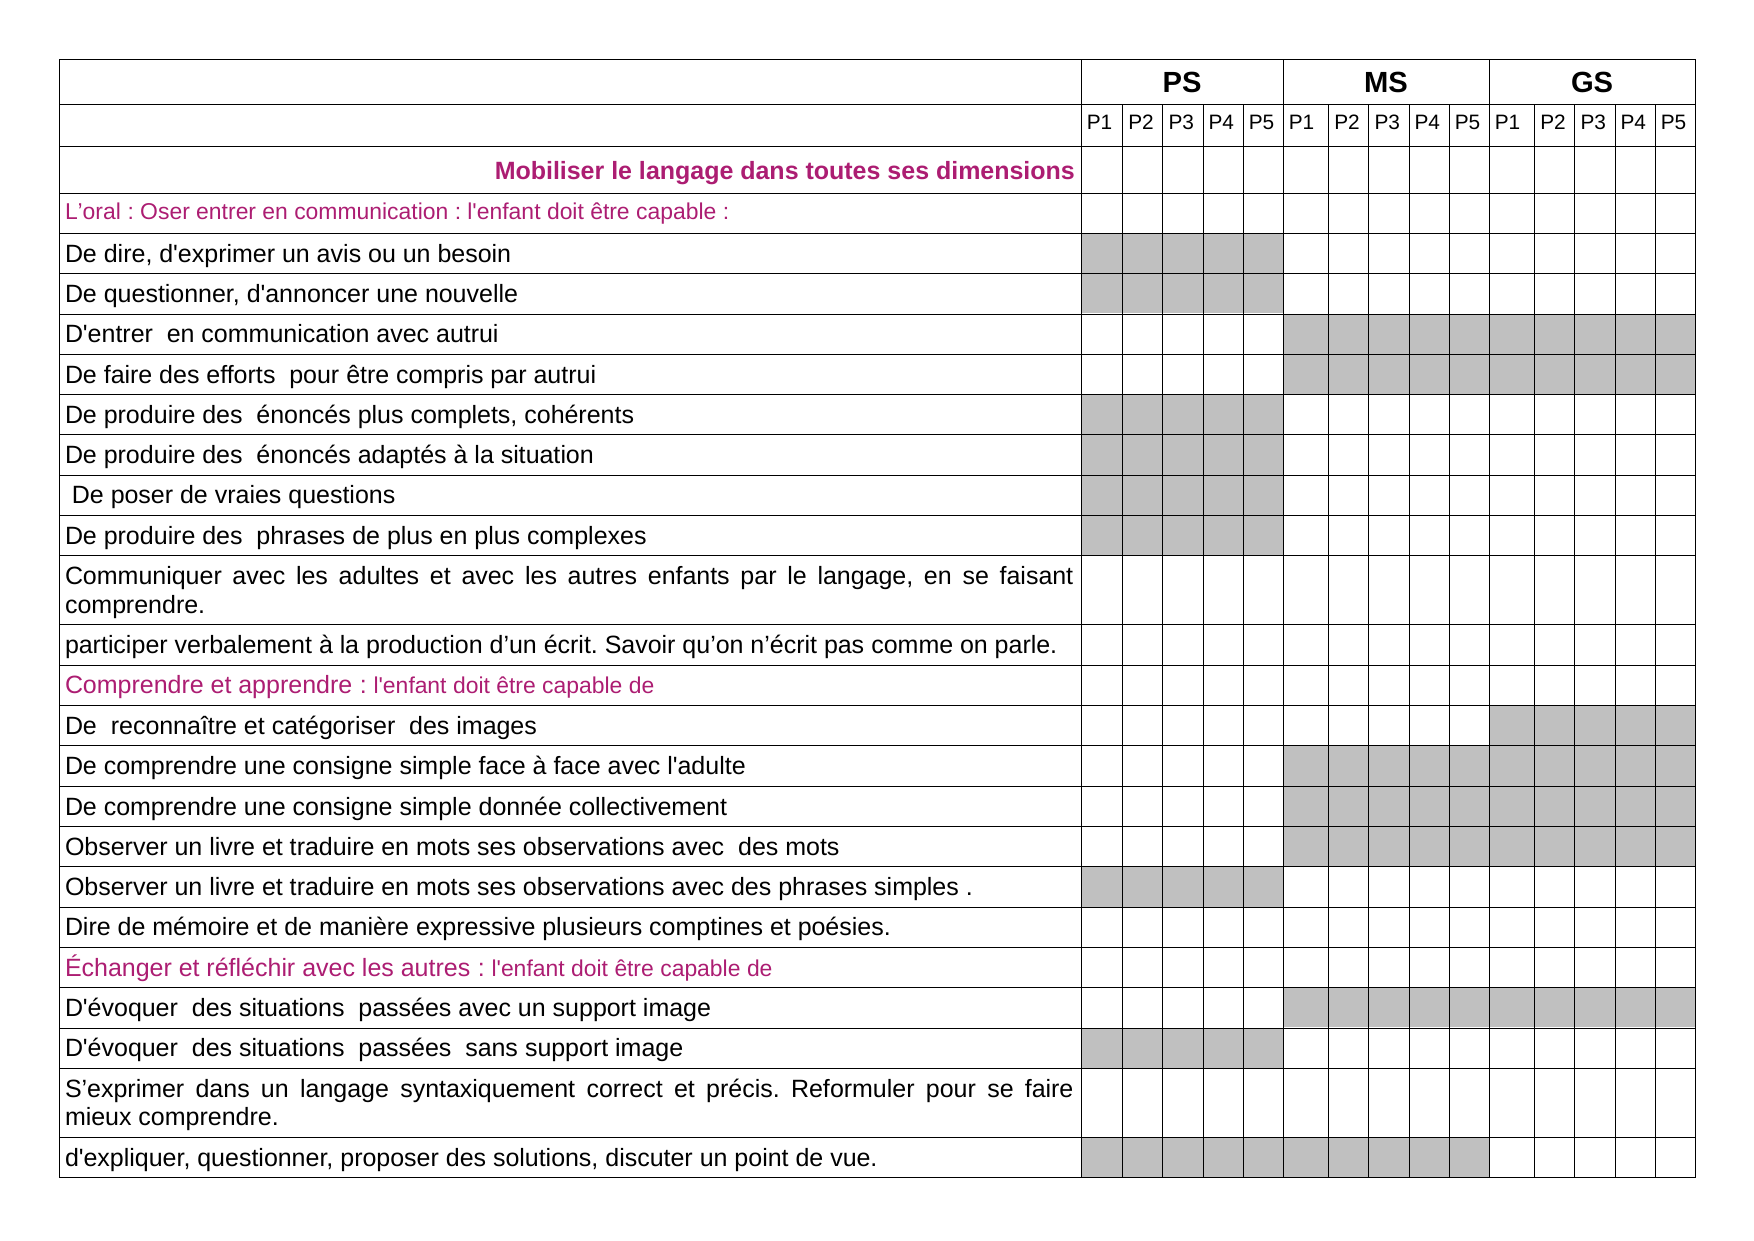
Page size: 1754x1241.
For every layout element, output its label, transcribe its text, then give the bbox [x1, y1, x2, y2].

table_cell [1616, 476, 1655, 515]
table_cell [1616, 948, 1655, 987]
table_cell [1490, 476, 1534, 515]
table_cell D'évoquer des situations passées avec un support image [60, 988, 1081, 1027]
table_cell [1123, 234, 1162, 273]
table_cell PS [1082, 60, 1283, 104]
table_cell [1284, 948, 1328, 987]
table_cell [1284, 625, 1328, 665]
table_cell [1244, 625, 1283, 665]
table_cell [1535, 867, 1574, 907]
table_cell [1123, 556, 1162, 624]
table_cell [1204, 476, 1243, 515]
table_cell [1082, 315, 1122, 354]
table_cell [1369, 355, 1409, 394]
table_cell [1410, 988, 1449, 1027]
table_cell [1450, 435, 1489, 475]
table_cell [1490, 1069, 1534, 1137]
table_cell [1450, 147, 1489, 192]
table_cell De comprendre une consigne simple donnée collectivement [60, 787, 1081, 826]
table_cell [1204, 194, 1243, 233]
table_cell [1575, 746, 1615, 786]
table_cell [1656, 867, 1695, 907]
table_cell P4 [1410, 105, 1449, 146]
table_cell [1490, 908, 1534, 947]
table_cell [1244, 867, 1283, 907]
table_cell [1369, 395, 1409, 434]
table_cell [1329, 1138, 1368, 1177]
table_cell [1575, 476, 1615, 515]
table_cell [1163, 666, 1203, 705]
table_cell [1490, 194, 1534, 233]
table_cell P5 [1244, 105, 1283, 146]
table_cell [1616, 194, 1655, 233]
table_cell [1369, 315, 1409, 354]
table_cell [1575, 948, 1615, 987]
table_cell [1450, 1138, 1489, 1177]
table_cell [1490, 234, 1534, 273]
table_cell [1656, 948, 1695, 987]
table_cell [1244, 1069, 1283, 1137]
table_cell P2 [1329, 105, 1368, 146]
table_cell [1535, 315, 1574, 354]
table_cell [1616, 274, 1655, 313]
table_cell [1204, 827, 1243, 866]
table_cell [1656, 1138, 1695, 1177]
table_cell [1575, 556, 1615, 624]
table_cell [1575, 516, 1615, 555]
table_cell [1244, 234, 1283, 273]
table_cell [1123, 948, 1162, 987]
table_cell [1656, 274, 1695, 313]
table_cell [1410, 476, 1449, 515]
table_cell [1329, 234, 1368, 273]
table_cell [1450, 1069, 1489, 1137]
table_cell [1082, 476, 1122, 515]
table_cell [1163, 1138, 1203, 1177]
table_cell [1329, 556, 1368, 624]
table_cell [1082, 355, 1122, 394]
table_cell [1163, 315, 1203, 354]
table_cell [1284, 355, 1328, 394]
table_cell [1244, 355, 1283, 394]
table_cell De produire des énoncés adaptés à la situation [60, 435, 1081, 475]
table_cell P4 [1204, 105, 1243, 146]
table_cell [1369, 1069, 1409, 1137]
table_cell [1244, 787, 1283, 826]
table_cell [1616, 787, 1655, 826]
table_cell [1410, 706, 1449, 745]
table_cell [1284, 867, 1328, 907]
table_cell [1616, 395, 1655, 434]
table_cell [1410, 827, 1449, 866]
table_cell [1369, 908, 1409, 947]
table_cell [1535, 908, 1574, 947]
table_cell [1490, 556, 1534, 624]
table_cell S’exprimer dans un langage syntaxiquement correct et précis. Reformuler pour se faire mieux comprendre. [60, 1069, 1081, 1137]
table_cell [1656, 666, 1695, 705]
table_cell [1656, 476, 1695, 515]
table_cell [1123, 1069, 1162, 1137]
table_cell [1535, 625, 1574, 665]
table_cell [1656, 706, 1695, 745]
table_cell [1082, 827, 1122, 866]
table_cell [1284, 666, 1328, 705]
table_cell [1244, 706, 1283, 745]
table_cell [1082, 625, 1122, 665]
table_cell P1 [1490, 105, 1534, 146]
table_cell [1329, 476, 1368, 515]
table_cell [1369, 827, 1409, 866]
table_cell [1284, 787, 1328, 826]
table_cell De produire des phrases de plus en plus complexes [60, 516, 1081, 555]
table_cell [1244, 666, 1283, 705]
table_cell [1204, 1138, 1243, 1177]
table_cell [1450, 274, 1489, 313]
table_cell [1123, 988, 1162, 1027]
table_cell [1082, 787, 1122, 826]
table_cell [1204, 315, 1243, 354]
table_cell [1123, 666, 1162, 705]
table_cell [1244, 1138, 1283, 1177]
table_cell [1204, 1069, 1243, 1137]
table_cell [1204, 988, 1243, 1027]
table_cell [1284, 476, 1328, 515]
table_cell [1656, 1069, 1695, 1137]
table_cell [1575, 787, 1615, 826]
table_cell [1656, 787, 1695, 826]
table_cell [1656, 1029, 1695, 1068]
table_cell MS [1284, 60, 1489, 104]
table_cell [1284, 827, 1328, 866]
table_cell [1535, 435, 1574, 475]
table_cell [1329, 746, 1368, 786]
table_cell [1450, 194, 1489, 233]
table_cell [1123, 476, 1162, 515]
table_cell [1082, 274, 1122, 313]
table_cell [1082, 1138, 1122, 1177]
table_cell De poser de vraies questions [60, 476, 1081, 515]
table_cell [1450, 355, 1489, 394]
table_cell [1450, 516, 1489, 555]
table_cell [1450, 315, 1489, 354]
table_cell [1204, 908, 1243, 947]
table_cell [1450, 476, 1489, 515]
table_cell [1450, 787, 1489, 826]
table_cell [1656, 435, 1695, 475]
table_cell [1123, 746, 1162, 786]
table_cell [1616, 1069, 1655, 1137]
table_cell [1163, 516, 1203, 555]
table_cell [1616, 516, 1655, 555]
table_cell [1490, 516, 1534, 555]
table_cell GS [1490, 60, 1695, 104]
table_cell [1410, 666, 1449, 705]
table_cell [1575, 194, 1615, 233]
table_cell [1244, 827, 1283, 866]
table_cell [1410, 746, 1449, 786]
table_cell [1244, 315, 1283, 354]
table_cell [1329, 435, 1368, 475]
table_cell [1329, 666, 1368, 705]
table_cell [1329, 948, 1368, 987]
table_cell [1410, 1029, 1449, 1068]
table_cell [1450, 1029, 1489, 1068]
table_cell [1535, 556, 1574, 624]
table_cell [1410, 355, 1449, 394]
table_cell [1329, 1029, 1368, 1068]
table_cell [1450, 666, 1489, 705]
table_cell [1535, 827, 1574, 866]
table_cell [1329, 274, 1368, 313]
table_cell [1656, 556, 1695, 624]
table_cell [1410, 395, 1449, 434]
table_cell [1123, 147, 1162, 192]
table_cell [1082, 1029, 1122, 1068]
table_cell [1204, 395, 1243, 434]
table_cell [1163, 948, 1203, 987]
table_cell [1369, 948, 1409, 987]
table_cell [1490, 355, 1534, 394]
table_cell [1535, 787, 1574, 826]
table_cell [1123, 787, 1162, 826]
table_cell [1204, 746, 1243, 786]
table_cell [1490, 666, 1534, 705]
table_cell [1123, 1138, 1162, 1177]
table_cell [1575, 625, 1615, 665]
table_cell P3 [1163, 105, 1203, 146]
table_cell [1490, 1138, 1534, 1177]
table_cell [1329, 706, 1368, 745]
table_cell [1450, 867, 1489, 907]
table_cell [1450, 827, 1489, 866]
table_cell [1616, 827, 1655, 866]
table_cell [1490, 948, 1534, 987]
table_cell [1082, 706, 1122, 745]
table_cell [1450, 988, 1489, 1027]
table_cell [1490, 706, 1534, 745]
table_cell [60, 105, 1081, 146]
table_cell P2 [1535, 105, 1574, 146]
table_cell [1163, 556, 1203, 624]
table_cell [1204, 787, 1243, 826]
table_cell [1575, 908, 1615, 947]
table_cell [1616, 867, 1655, 907]
table_cell [1369, 556, 1409, 624]
table_cell [1204, 435, 1243, 475]
table_cell [1369, 1138, 1409, 1177]
table_cell [1082, 395, 1122, 434]
table_cell [1535, 948, 1574, 987]
table_cell [1329, 355, 1368, 394]
table_cell [1369, 476, 1409, 515]
table_cell [1656, 194, 1695, 233]
table_cell [1284, 194, 1328, 233]
table_cell Comprendre et apprendre : l'enfant doit être capable de [60, 666, 1081, 705]
table_cell [1123, 435, 1162, 475]
table_cell [1616, 315, 1655, 354]
table_cell [1490, 274, 1534, 313]
table_cell [1656, 355, 1695, 394]
table_cell [1123, 315, 1162, 354]
table_cell [1082, 948, 1122, 987]
table_cell [1535, 1138, 1574, 1177]
table_cell [1410, 274, 1449, 313]
table_cell [1163, 1029, 1203, 1068]
table_cell D'entrer en communication avec autrui [60, 315, 1081, 354]
table_cell D'évoquer des situations passées sans support image [60, 1029, 1081, 1068]
table_cell [1329, 315, 1368, 354]
table_cell [1535, 746, 1574, 786]
table_cell [1535, 234, 1574, 273]
table_cell [1284, 395, 1328, 434]
table_cell De produire des énoncés plus complets, cohérents [60, 395, 1081, 434]
table_cell [1163, 908, 1203, 947]
table_cell De questionner, d'annoncer une nouvelle [60, 274, 1081, 313]
table_cell [1616, 435, 1655, 475]
table_cell [1616, 1029, 1655, 1068]
table_cell [1410, 1069, 1449, 1137]
table_cell P5 [1450, 105, 1489, 146]
table_cell [1575, 706, 1615, 745]
table_cell [1244, 948, 1283, 987]
table_cell Communiquer avec les adultes et avec les autres enfants par le langage, en se faisant comprendre. [60, 556, 1081, 624]
table_cell [1082, 746, 1122, 786]
table_cell [1616, 234, 1655, 273]
table_cell [1329, 787, 1368, 826]
table_cell [1535, 274, 1574, 313]
table_cell [1535, 147, 1574, 192]
table_cell [1163, 194, 1203, 233]
table_cell [1082, 516, 1122, 555]
table_cell participer verbalement à la production d’un écrit. Savoir qu’on n’écrit pas comme on parle. [60, 625, 1081, 665]
table_cell [1244, 988, 1283, 1027]
table_cell [1284, 147, 1328, 192]
table_cell [1616, 556, 1655, 624]
table_cell [1535, 194, 1574, 233]
table_cell [1163, 355, 1203, 394]
table_cell [1369, 147, 1409, 192]
table_cell [1204, 516, 1243, 555]
table_cell [1369, 625, 1409, 665]
table_cell [1284, 556, 1328, 624]
table_cell [1575, 867, 1615, 907]
table_cell [1284, 234, 1328, 273]
table_cell [1082, 234, 1122, 273]
table_cell [1616, 355, 1655, 394]
table_cell [1204, 1029, 1243, 1068]
table_cell [1575, 1029, 1615, 1068]
table_cell [1450, 625, 1489, 665]
table_cell [1490, 395, 1534, 434]
table_cell [1535, 988, 1574, 1027]
table_cell [1163, 625, 1203, 665]
table_cell [1163, 706, 1203, 745]
table_cell [1163, 395, 1203, 434]
table_cell [1450, 556, 1489, 624]
table_cell [1123, 274, 1162, 313]
table_cell [1244, 435, 1283, 475]
table_cell [1244, 147, 1283, 192]
table_cell [1123, 908, 1162, 947]
table_cell [1410, 787, 1449, 826]
table_cell [1163, 274, 1203, 313]
table_cell [1204, 234, 1243, 273]
table_cell [1410, 625, 1449, 665]
table_cell De comprendre une consigne simple face à face avec l'adulte [60, 746, 1081, 786]
table_cell [1656, 625, 1695, 665]
table_cell [1204, 948, 1243, 987]
table_cell [1123, 827, 1162, 866]
table_cell [1329, 988, 1368, 1027]
table_cell [1656, 147, 1695, 192]
table_cell De dire, d'exprimer un avis ou un besoin [60, 234, 1081, 273]
table_cell [1369, 787, 1409, 826]
table_cell [1082, 194, 1122, 233]
table_cell [1163, 476, 1203, 515]
table_cell [1575, 355, 1615, 394]
table_cell [1369, 746, 1409, 786]
table_cell [1450, 395, 1489, 434]
table_cell [1244, 194, 1283, 233]
table_cell [1329, 867, 1368, 907]
table_cell [1616, 706, 1655, 745]
table_cell [1450, 948, 1489, 987]
table_cell [1410, 867, 1449, 907]
table_cell [1490, 867, 1534, 907]
table_cell De faire des efforts pour être compris par autrui [60, 355, 1081, 394]
table_cell [1204, 147, 1243, 192]
table_cell [1575, 1138, 1615, 1177]
table_cell [1284, 988, 1328, 1027]
table_cell De reconnaître et catégoriser des images [60, 706, 1081, 745]
table_cell [1284, 746, 1328, 786]
table_cell [1410, 948, 1449, 987]
table_cell [1535, 666, 1574, 705]
table_cell [1410, 908, 1449, 947]
table_cell [1123, 867, 1162, 907]
table_cell [1329, 395, 1368, 434]
table_cell [1410, 234, 1449, 273]
table_cell [1616, 988, 1655, 1027]
table_cell L’oral : Oser entrer en communication : l'enfant doit être capable : [60, 194, 1081, 233]
table_cell [1656, 908, 1695, 947]
table_cell [1163, 787, 1203, 826]
table_cell [1244, 476, 1283, 515]
table_cell [1284, 435, 1328, 475]
table_cell P1 [1284, 105, 1328, 146]
table_cell [1369, 435, 1409, 475]
table_cell [1369, 706, 1409, 745]
table_cell [1490, 827, 1534, 866]
table_cell [1410, 147, 1449, 192]
table_cell [1535, 1029, 1574, 1068]
table_cell [1082, 908, 1122, 947]
table_cell Observer un livre et traduire en mots ses observations avec des phrases simples . [60, 867, 1081, 907]
table_cell [1575, 315, 1615, 354]
table_cell P4 [1616, 105, 1655, 146]
table_cell [1490, 315, 1534, 354]
table_cell [1575, 147, 1615, 192]
table_cell [1535, 516, 1574, 555]
table_cell [1329, 147, 1368, 192]
table_cell [1163, 867, 1203, 907]
table_cell Observer un livre et traduire en mots ses observations avec des mots [60, 827, 1081, 866]
table_cell [1204, 355, 1243, 394]
table_cell [1575, 234, 1615, 273]
table_cell [1490, 746, 1534, 786]
table_cell [1616, 908, 1655, 947]
table_cell [1410, 315, 1449, 354]
table_cell [1244, 1029, 1283, 1068]
table_cell [1244, 274, 1283, 313]
table_cell [1450, 746, 1489, 786]
table_cell [1244, 395, 1283, 434]
table_cell [1123, 395, 1162, 434]
table_cell [1284, 908, 1328, 947]
table_cell [1410, 194, 1449, 233]
table_cell [1410, 1138, 1449, 1177]
table_cell [1082, 147, 1122, 192]
table_cell [1369, 194, 1409, 233]
table_cell [1490, 625, 1534, 665]
table_cell Mobiliser le langage dans toutes ses dimensions [60, 147, 1081, 192]
table_cell [1656, 988, 1695, 1027]
table_cell [1284, 706, 1328, 745]
table_cell [1123, 625, 1162, 665]
table_cell [1656, 315, 1695, 354]
table_cell [1410, 516, 1449, 555]
table_cell [1535, 395, 1574, 434]
table_cell [1244, 746, 1283, 786]
table_cell [1329, 1069, 1368, 1137]
table_cell [1410, 435, 1449, 475]
table_cell [1575, 1069, 1615, 1137]
table_cell [1616, 1138, 1655, 1177]
table_cell [1204, 867, 1243, 907]
table_cell [1369, 516, 1409, 555]
table_cell [1575, 435, 1615, 475]
table_cell [1082, 988, 1122, 1027]
table_cell [1329, 908, 1368, 947]
table_cell [1329, 194, 1368, 233]
table_cell d'expliquer, questionner, proposer des solutions, discuter un point de vue. [60, 1138, 1081, 1177]
table_cell [1616, 746, 1655, 786]
table_cell [1490, 988, 1534, 1027]
table_cell [1082, 867, 1122, 907]
table_cell [1575, 988, 1615, 1027]
table_cell [1284, 516, 1328, 555]
table_cell [1204, 556, 1243, 624]
table_cell [1535, 706, 1574, 745]
table_cell [1204, 625, 1243, 665]
table_cell [1656, 516, 1695, 555]
table_cell [1123, 516, 1162, 555]
table_cell [1616, 147, 1655, 192]
table_cell [1163, 988, 1203, 1027]
table_cell [1616, 666, 1655, 705]
table_cell [1369, 988, 1409, 1027]
table_cell [1082, 556, 1122, 624]
table_cell [1329, 625, 1368, 665]
table_cell [1284, 274, 1328, 313]
table_cell [1082, 1069, 1122, 1137]
table_cell [1163, 435, 1203, 475]
table_cell [1535, 355, 1574, 394]
table_cell P3 [1575, 105, 1615, 146]
table_cell [1123, 194, 1162, 233]
table_cell [1575, 827, 1615, 866]
table_cell [1490, 1029, 1534, 1068]
table_cell [1204, 666, 1243, 705]
table_cell [1204, 706, 1243, 745]
table_cell [1163, 746, 1203, 786]
table_cell Dire de mémoire et de manière expressive plusieurs comptines et poésies. [60, 908, 1081, 947]
table_cell [1284, 1029, 1328, 1068]
table_cell [1244, 908, 1283, 947]
table_cell [1369, 274, 1409, 313]
table_cell [1535, 1069, 1574, 1137]
table_cell [1575, 395, 1615, 434]
table_cell [1284, 315, 1328, 354]
table_cell [1575, 274, 1615, 313]
table_cell [1123, 355, 1162, 394]
table_cell [1204, 274, 1243, 313]
table_cell [1369, 1029, 1409, 1068]
table_cell [1450, 234, 1489, 273]
table_cell [1490, 147, 1534, 192]
table_cell P5 [1656, 105, 1695, 146]
table_cell [1123, 706, 1162, 745]
table_cell [1410, 556, 1449, 624]
table_cell P3 [1369, 105, 1409, 146]
table_cell [1656, 234, 1695, 273]
table_cell [1450, 706, 1489, 745]
table_cell [1284, 1069, 1328, 1137]
table_cell [1450, 908, 1489, 947]
table_cell [1490, 787, 1534, 826]
table_cell [1082, 666, 1122, 705]
table_cell [1575, 666, 1615, 705]
table_cell [1244, 516, 1283, 555]
table_cell [1656, 746, 1695, 786]
table_cell P1 [1082, 105, 1122, 146]
table_cell [1369, 666, 1409, 705]
table_cell [1244, 556, 1283, 624]
table_cell [1490, 435, 1534, 475]
table_cell [1656, 395, 1695, 434]
table_cell [1163, 147, 1203, 192]
table_cell [60, 60, 1081, 104]
table_cell [1163, 234, 1203, 273]
table_cell [1329, 516, 1368, 555]
table_cell [1616, 625, 1655, 665]
table_cell [1284, 1138, 1328, 1177]
table_cell [1656, 827, 1695, 866]
table_cell [1329, 827, 1368, 866]
table_cell [1123, 1029, 1162, 1068]
table_cell [1163, 827, 1203, 866]
table_cell [1163, 1069, 1203, 1137]
table_cell [1082, 435, 1122, 475]
table_cell [1369, 867, 1409, 907]
table_cell Échanger et réfléchir avec les autres : l'enfant doit être capable de [60, 948, 1081, 987]
table_cell [1535, 476, 1574, 515]
table_cell [1369, 234, 1409, 273]
table_cell P2 [1123, 105, 1162, 146]
